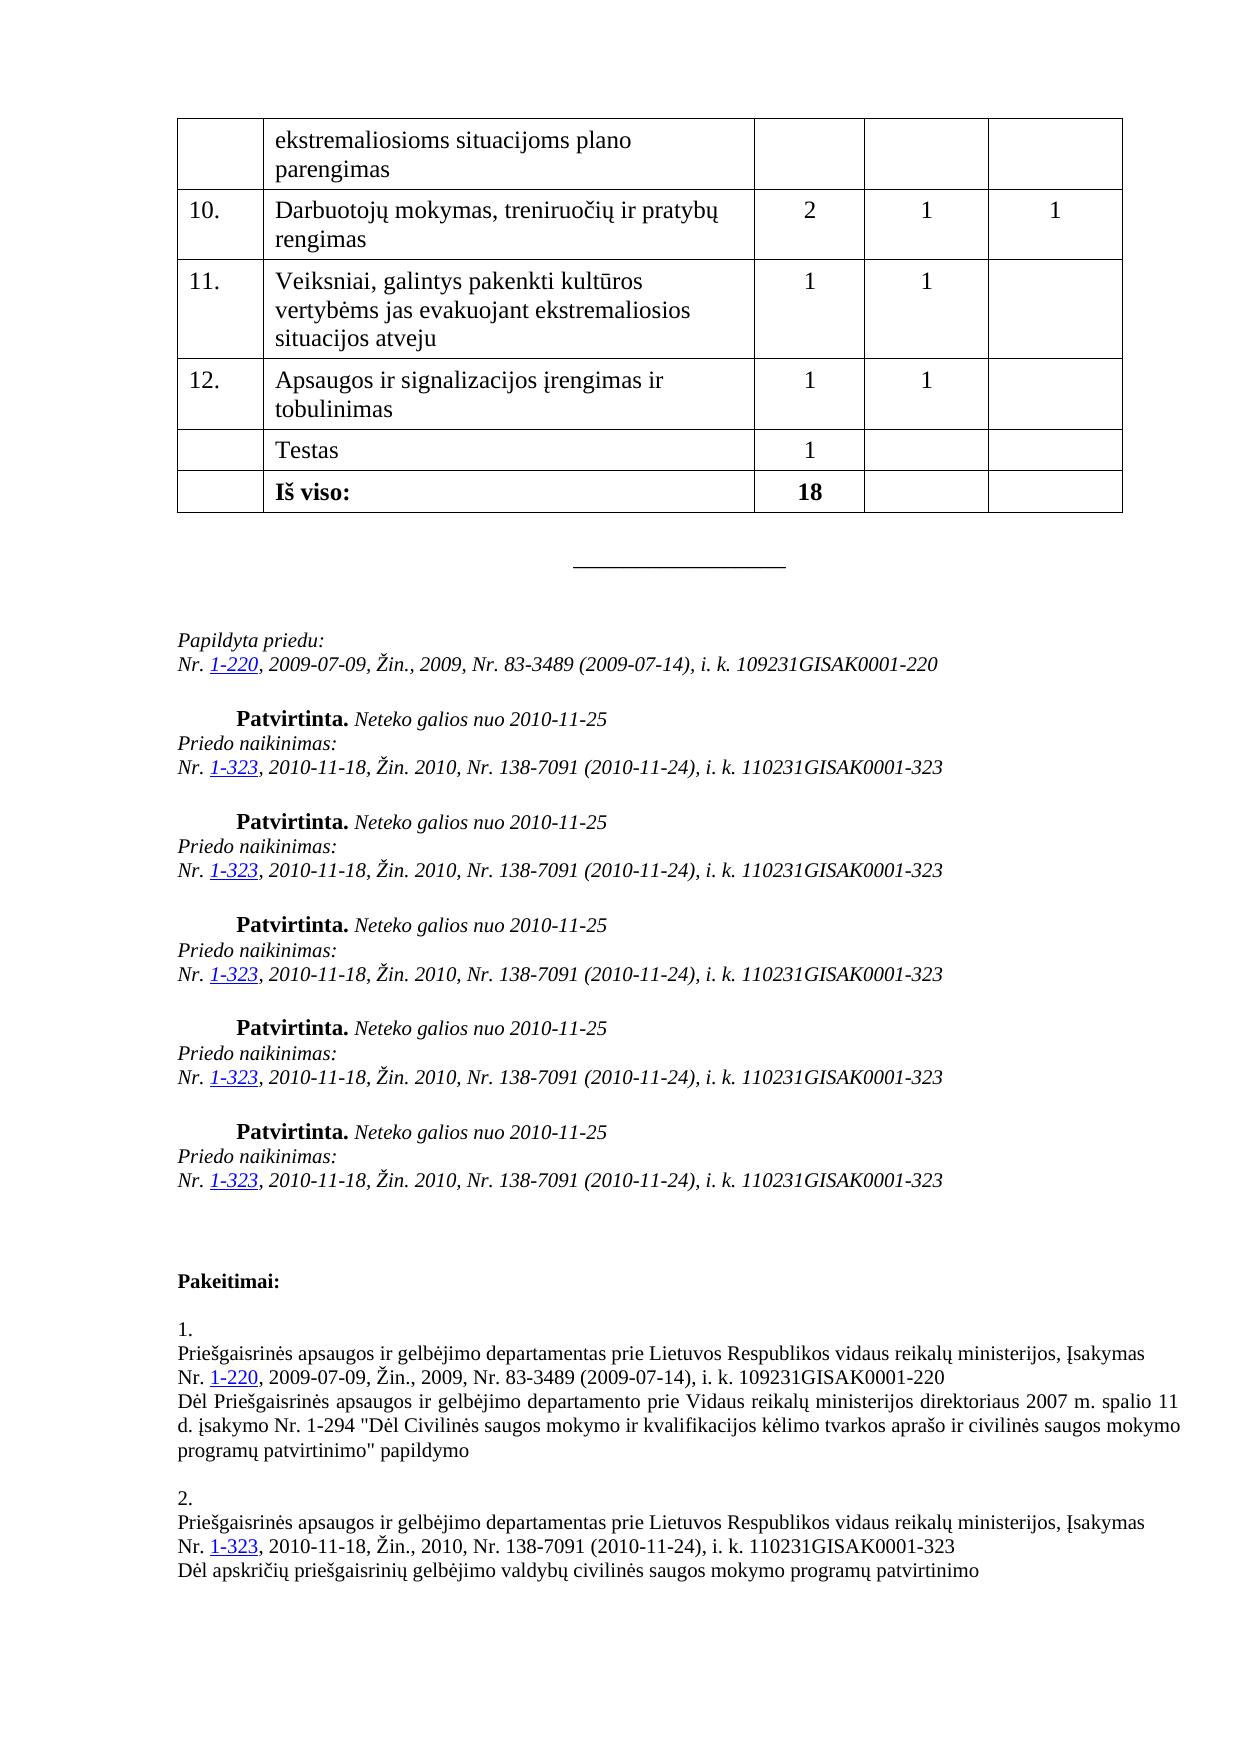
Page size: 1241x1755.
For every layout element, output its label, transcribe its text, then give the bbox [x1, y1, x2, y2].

table_cell 12. [178, 359, 263, 428]
text Nr. 1-323, 2010-11-18, Žin. 2010, Nr. 138-7091 (2010-11-24), i. k. 110231GISAK0001-323 [177, 755, 1181, 779]
text Nr. 1-323, 2010-11-18, Žin., 2010, Nr. 138-7091 (2010-11-24), i. k. 110231GISAK0001-323 [177, 1534, 1181, 1558]
table_cell 10. [178, 190, 263, 259]
table_cell 11. [178, 260, 263, 358]
text Patvirtinta. Neteko galios nuo 2010-11-25 [177, 1118, 1181, 1144]
table_cell Veiksniai, galintys pakenkti kultūros vertybėms jas evakuojant ekstremaliosios situacijos atveju [264, 260, 754, 358]
table_cell Apsaugos ir signalizacijos įrengimas ir tobulinimas [264, 359, 754, 428]
text Priedo naikinimas: [177, 731, 1181, 755]
text Papildyta priedu: [177, 628, 1181, 652]
text Priešgaisrinės apsaugos ir gelbėjimo departamentas prie Lietuvos Respublikos vidaus reikalų ministerijos, Įsakymas [177, 1510, 1181, 1534]
table_cell [865, 471, 988, 512]
table_cell [865, 119, 988, 188]
table_cell [989, 359, 1122, 428]
text Nr. 1-220, 2009-07-09, Žin., 2009, Nr. 83-3489 (2009-07-14), i. k. 109231GISAK0001-220 [177, 1365, 1181, 1389]
table_cell 1 [989, 190, 1122, 259]
text Patvirtinta. Neteko galios nuo 2010-11-25 [177, 911, 1181, 938]
table_cell [989, 471, 1122, 512]
text Priedo naikinimas: [177, 1144, 1181, 1168]
table_cell Iš viso: [264, 471, 754, 512]
table_cell [989, 260, 1122, 358]
text 2. [177, 1486, 1181, 1510]
table_cell Darbuotojų mokymas, treniruočių ir pratybų rengimas [264, 190, 754, 259]
text Patvirtinta. Neteko galios nuo 2010-11-25 [177, 1014, 1181, 1041]
table_cell 1 [865, 359, 988, 428]
text Dėl apskričių priešgaisrinių gelbėjimo valdybų civilinės saugos mokymo programų patvirtinimo [177, 1558, 1181, 1582]
table_cell [865, 430, 988, 470]
table_cell 1 [755, 430, 864, 470]
table_cell 18 [755, 471, 864, 512]
text Nr. 1-323, 2010-11-18, Žin. 2010, Nr. 138-7091 (2010-11-24), i. k. 110231GISAK0001-323 [177, 858, 1181, 882]
text Patvirtinta. Neteko galios nuo 2010-11-25 [177, 808, 1181, 834]
text Nr. 1-220, 2009-07-09, Žin., 2009, Nr. 83-3489 (2009-07-14), i. k. 109231GISAK0001-220 [177, 652, 1181, 676]
text Pakeitimai: [177, 1269, 1181, 1293]
text Nr. 1-323, 2010-11-18, Žin. 2010, Nr. 138-7091 (2010-11-24), i. k. 110231GISAK0001-323 [177, 962, 1181, 986]
text Patvirtinta. Neteko galios nuo 2010-11-25 [177, 705, 1181, 731]
table_cell [755, 119, 864, 188]
table_cell [178, 471, 263, 512]
table_cell ekstremaliosioms situacijoms plano parengimas [264, 119, 754, 188]
text Nr. 1-323, 2010-11-18, Žin. 2010, Nr. 138-7091 (2010-11-24), i. k. 110231GISAK0001-323 [177, 1168, 1181, 1192]
table_cell 1 [865, 190, 988, 259]
text _________________ [177, 542, 1181, 570]
text Priedo naikinimas: [177, 1041, 1181, 1065]
table_cell 2 [755, 190, 864, 259]
table_cell [989, 119, 1122, 188]
table_cell [178, 119, 263, 188]
table_cell 1 [755, 359, 864, 428]
table_cell [989, 430, 1122, 470]
table_cell [178, 430, 263, 470]
text Priešgaisrinės apsaugos ir gelbėjimo departamentas prie Lietuvos Respublikos vidaus reikalų ministerijos, Įsakymas [177, 1341, 1181, 1365]
table_cell Testas [264, 430, 754, 470]
text Dėl Priešgaisrinės apsaugos ir gelbėjimo departamento prie Vidaus reikalų ministerijos direktoriaus 2007 m. spalio 11 d. įsakymo Nr. 1-294 "Dėl Civilinės saugos mokymo ir kvalifikacijos kėlimo tvarkos aprašo ir civilinės saugos mokymo programų patvirtinimo" papildymo [177, 1389, 1181, 1462]
text 1. [177, 1317, 1181, 1341]
table_cell 1 [865, 260, 988, 358]
table_cell 1 [755, 260, 864, 358]
text Nr. 1-323, 2010-11-18, Žin. 2010, Nr. 138-7091 (2010-11-24), i. k. 110231GISAK0001-323 [177, 1065, 1181, 1089]
text Priedo naikinimas: [177, 834, 1181, 858]
text Priedo naikinimas: [177, 938, 1181, 962]
